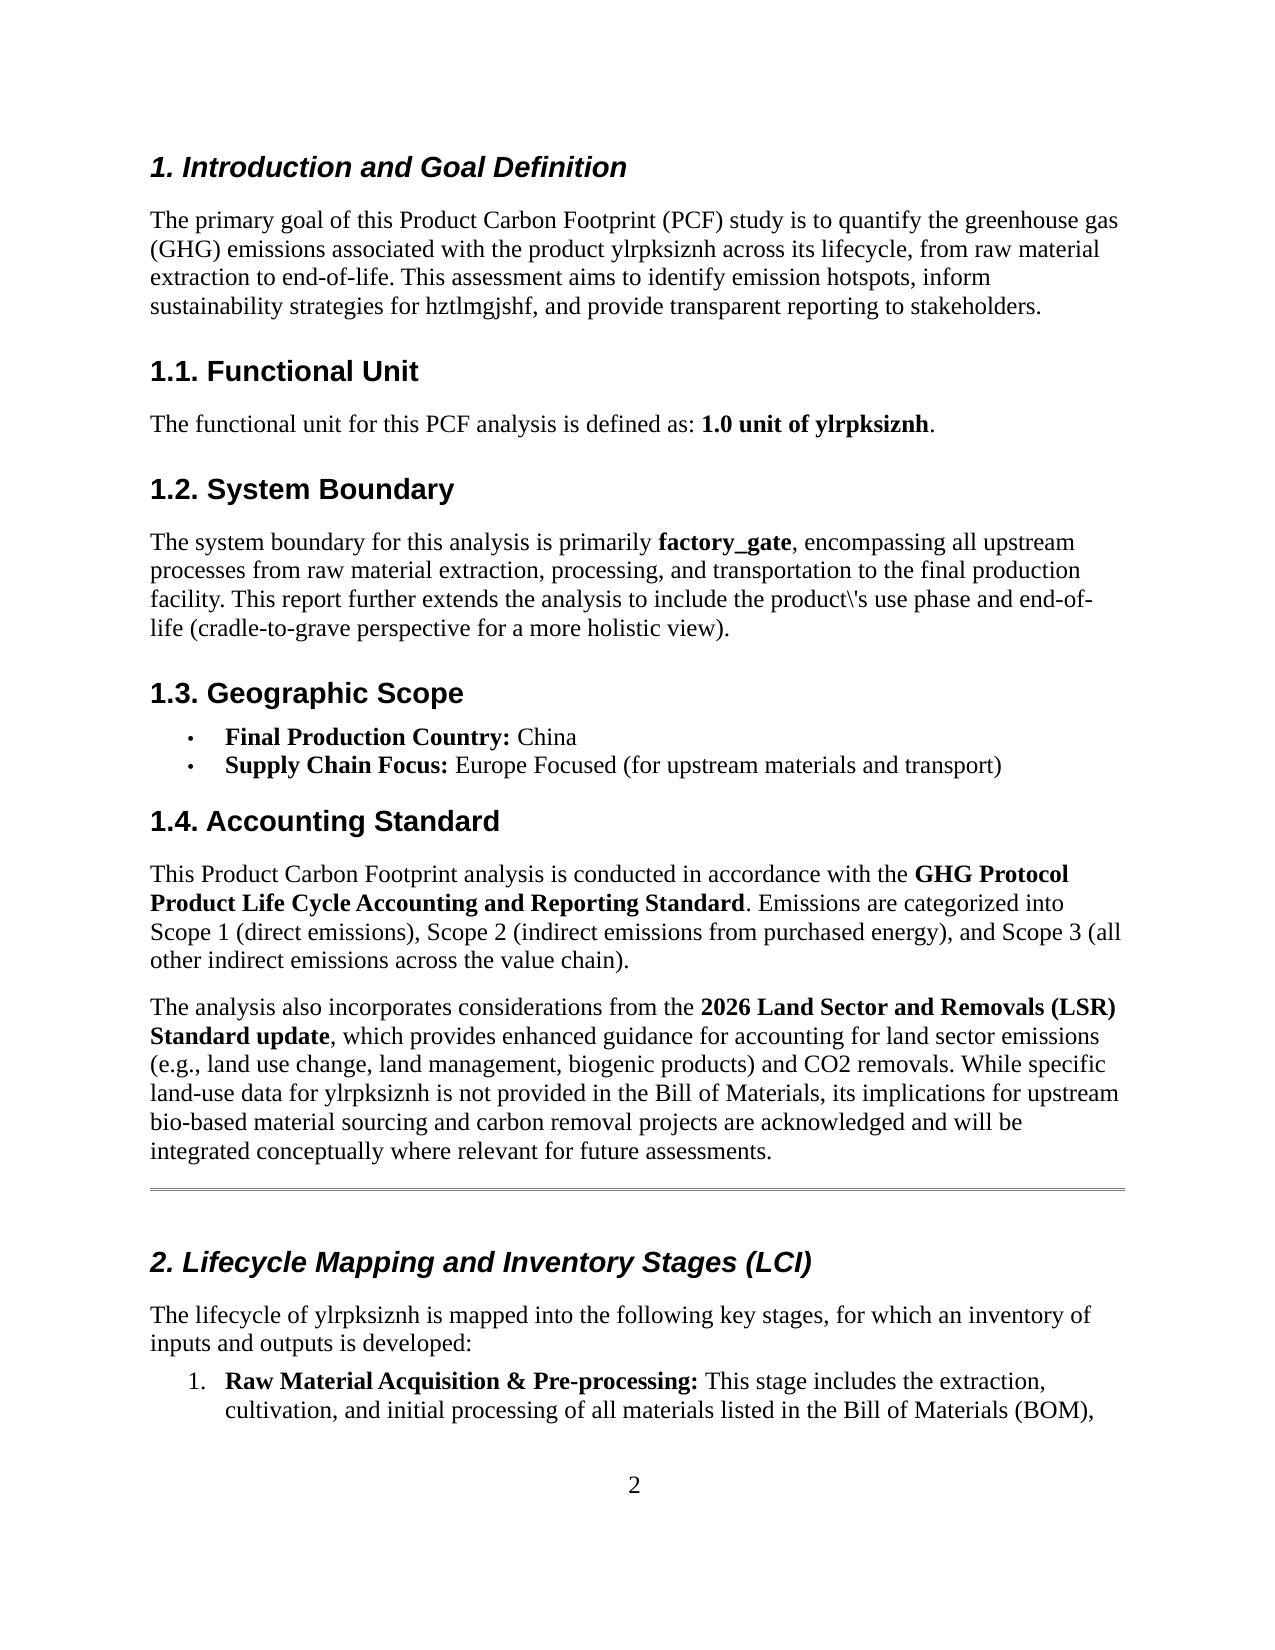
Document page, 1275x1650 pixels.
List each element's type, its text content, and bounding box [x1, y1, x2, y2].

subtitle 1.4. Accounting Standard [150, 804, 1125, 838]
list Supply Chain Focus: Europe Focused (for upstream materials and transport) [187, 750, 1125, 779]
text The primary goal of this Product Carbon Footprint (PCF) study is to quantify the greenhouse gas (GHG) emissions associated with the product ylrpksiznh across its lifecycle, from raw material extraction to end-of-life. This assessment aims to identify emission hotspots, inform sustainability strategies for hztlmgjshf, and provide transparent reporting to stakeholders. [150, 205, 1125, 320]
list Final Production Country: China [187, 722, 1125, 750]
subtitle 2. Lifecycle Mapping and Inventory Stages (LCI) [150, 1245, 1125, 1278]
text The lifecycle of ylrpksiznh is mapped into the following key stages, for which an inventory of inputs and outputs is developed: [150, 1300, 1125, 1357]
text The system boundary for this analysis is primarily factory_gate, encompassing all upstream processes from raw material extraction, processing, and transportation to the final production facility. This report further extends the analysis to include the product\'s use phase and end-of-life (cradle-to-grave perspective for a more holistic view). [150, 527, 1125, 642]
text The analysis also incorporates considerations from the 2026 Land Sector and Removals (LSR) Standard update, which provides enhanced guidance for accounting for land sector emissions (e.g., land use change, land management, biogenic products) and CO2 removals. While specific land-use data for ylrpksiznh is not provided in the Bill of Materials, its implications for upstream bio-based material sourcing and carbon removal projects are acknowledged and will be integrated conceptually where relevant for future assessments. [150, 992, 1125, 1164]
subtitle 1.3. Geographic Scope [150, 676, 1125, 709]
subtitle 1.2. System Boundary [150, 472, 1125, 505]
list Raw Material Acquisition & Pre-processing: This stage includes the extraction, cultivation, and initial processing of all materials listed in the Bill of Materials (BOM), [187, 1366, 1125, 1424]
text This Product Carbon Footprint analysis is conducted in accordance with the GHG Protocol Product Life Cycle Accounting and Reporting Standard. Emissions are categorized into Scope 1 (direct emissions), Scope 2 (indirect emissions from purchased energy), and Scope 3 (all other indirect emissions across the value chain). [150, 859, 1125, 974]
text The functional unit for this PCF analysis is defined as: 1.0 unit of ylrpksiznh. [150, 409, 1125, 438]
subtitle 1. Introduction and Goal Definition [150, 150, 1125, 183]
subtitle 1.1. Functional Unit [150, 354, 1125, 387]
